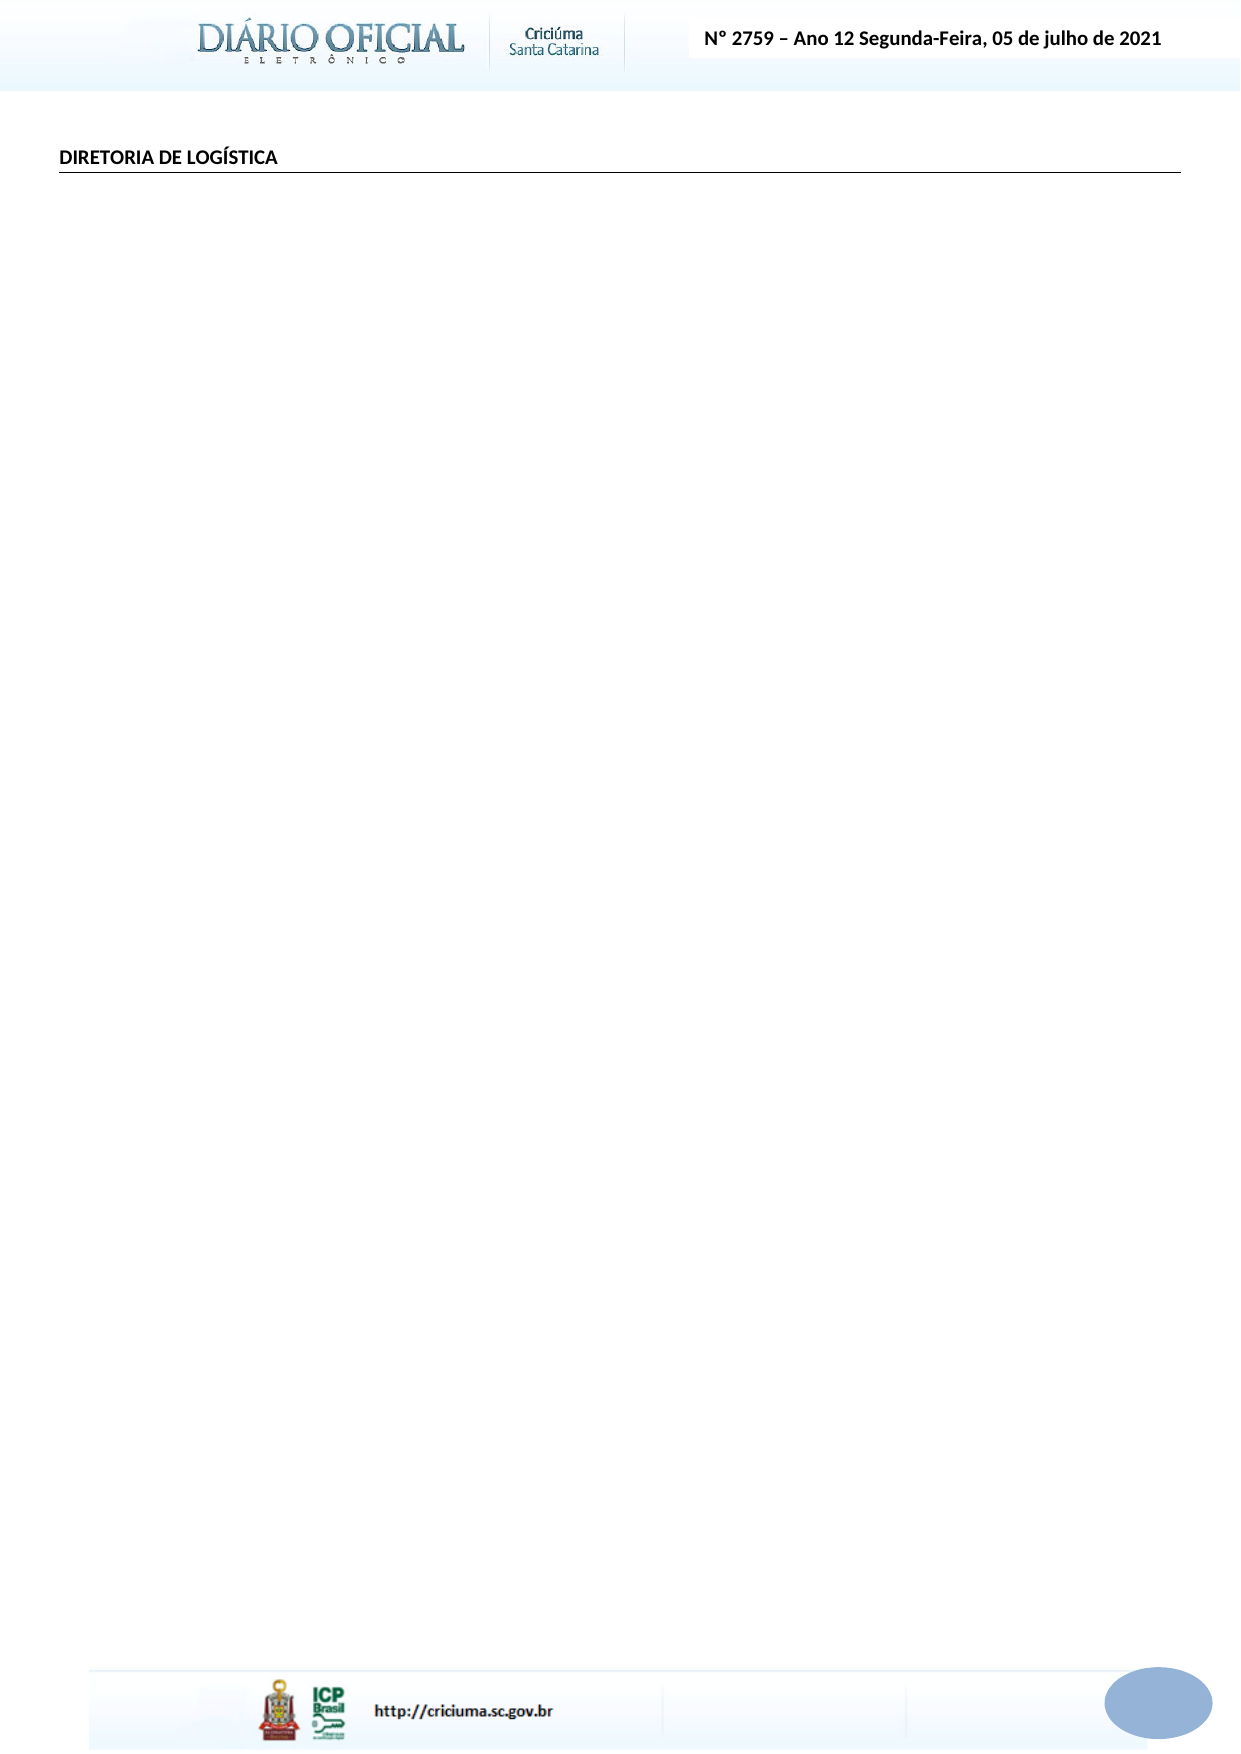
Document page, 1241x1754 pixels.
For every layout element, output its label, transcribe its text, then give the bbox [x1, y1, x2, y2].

text DIRETORIA DE LOGÍSTICA [59, 144, 1181, 172]
